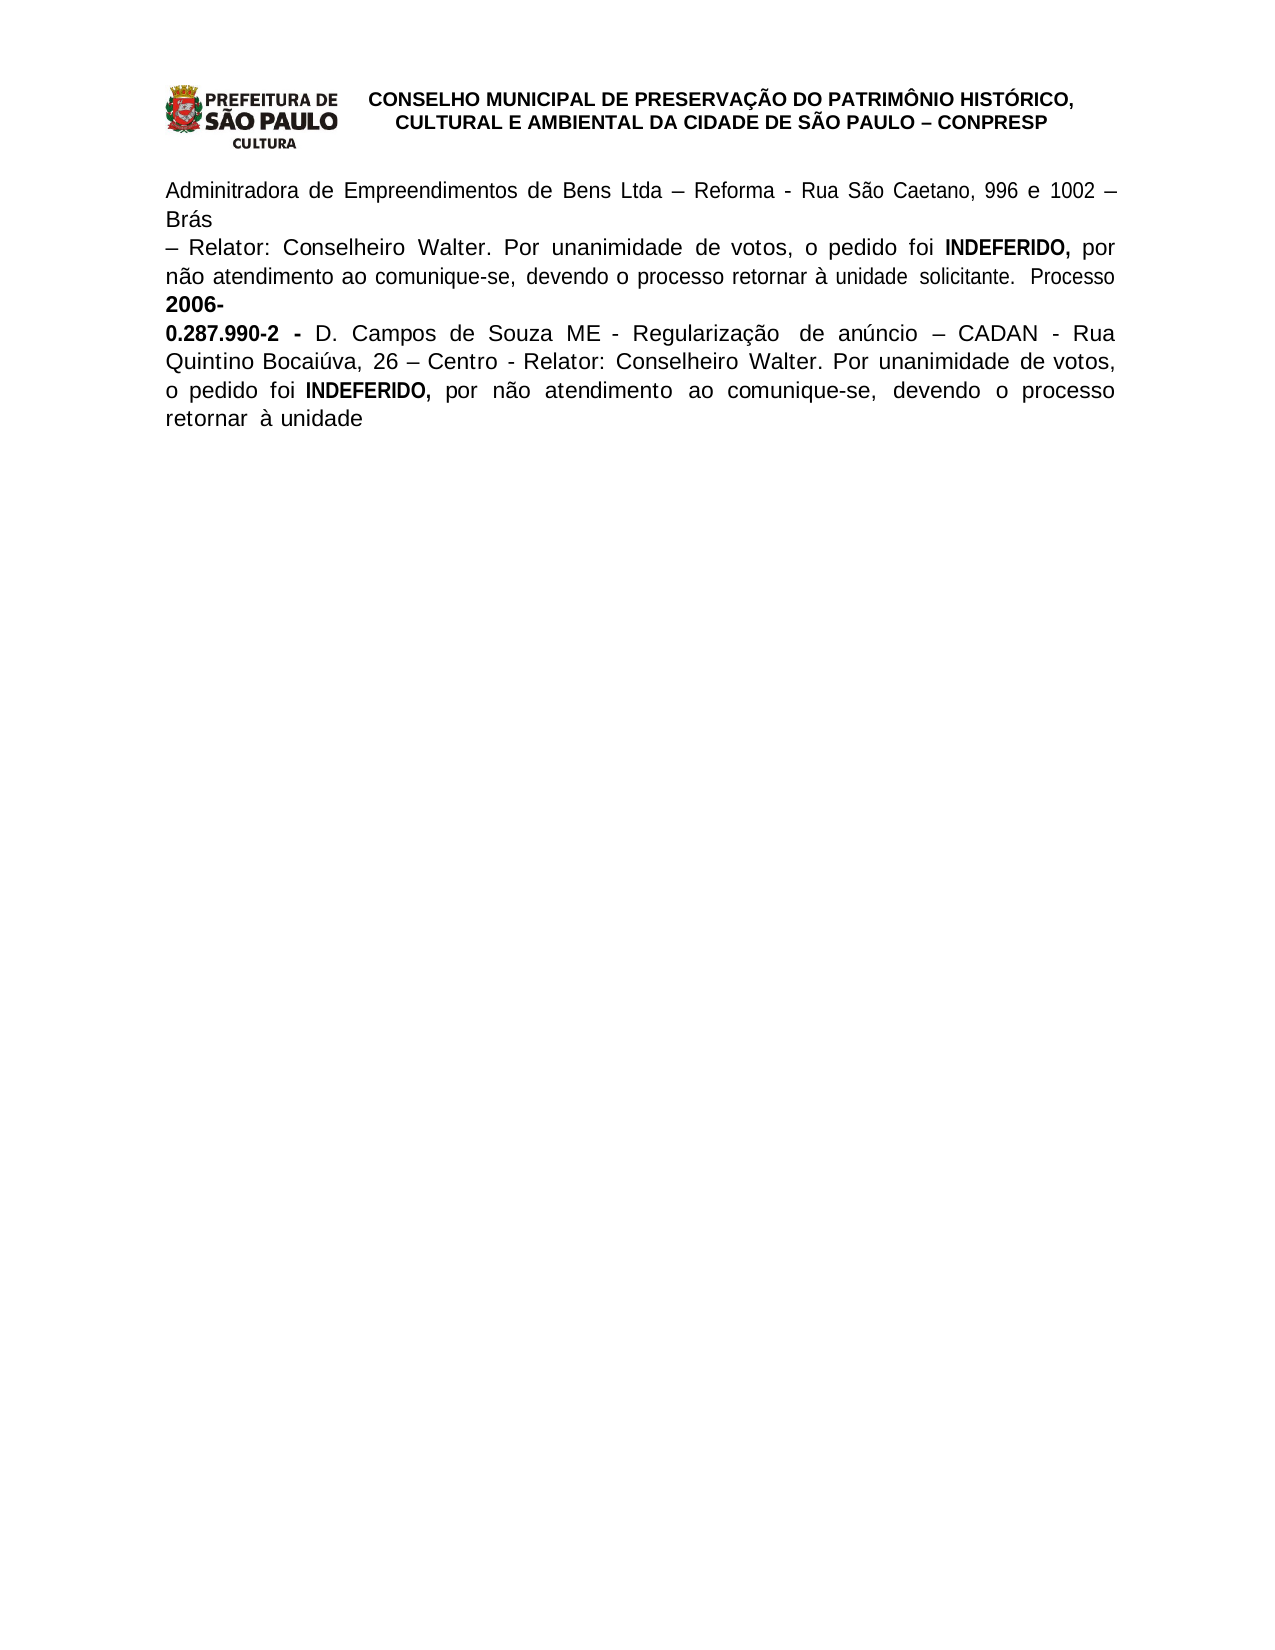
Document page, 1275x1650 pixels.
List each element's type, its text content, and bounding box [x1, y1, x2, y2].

text Adminitradora de Empreendimentos de Bens Ltda – Reforma - Rua São Caetano, 996 e 1002 – Brás [165, 177, 1117, 232]
text 0.287.990-2 - D. Campos de Souza ME - Regularização de anúncio – CADAN - Rua Quintino Bocaiúva, 26 – Centro - Relator: Conselheiro Walter. Por unanimidade de votos, o pedido foi INDEFERIDO, por não atendimento ao comunique-se, devendo o processo retornar à unidade [165, 320, 1116, 432]
text – Relator: Conselheiro Walter. Por unanimidade de votos, o pedido foi INDEFERIDO, por não atendimento ao comunique-se, devendo o processo retornar à unidade solicitante. Processo 2006- [165, 234, 1115, 318]
